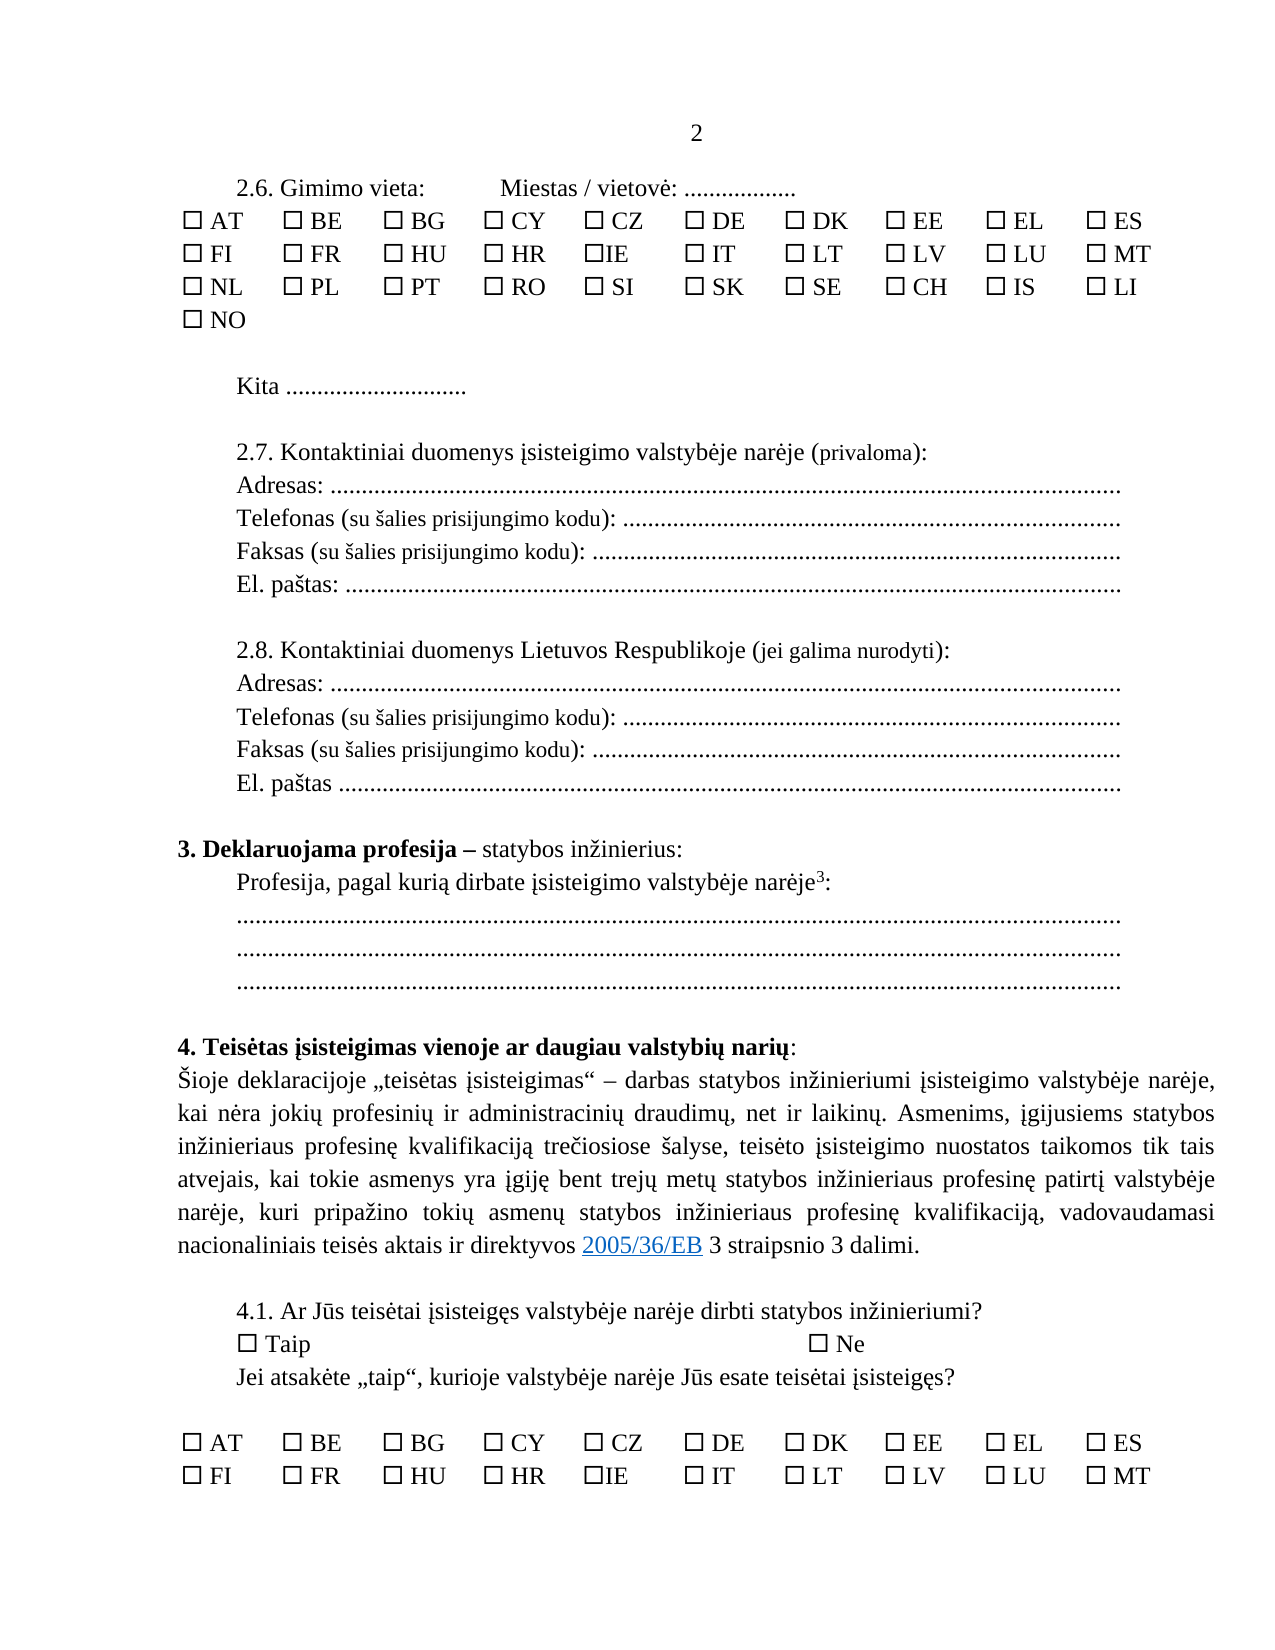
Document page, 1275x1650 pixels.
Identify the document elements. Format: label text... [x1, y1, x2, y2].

table_cell  MT [1081, 239, 1181, 272]
table_header  DE [679, 1428, 779, 1461]
table_cell [478, 338, 579, 371]
table_header  ES [1081, 206, 1181, 239]
text  [] Taip  [] Ne [177, 1329, 1216, 1358]
table_header  DE [679, 206, 779, 239]
table_header  AT [177, 206, 277, 239]
text Jei atsakėte „taip“, kurioje valstybėje narėje Jūs esate teisėtai įsisteigęs? [177, 1362, 1216, 1391]
table_cell  SI [579, 272, 679, 305]
table_cell  FR [277, 1461, 377, 1494]
text Faksas (su šalies prisijungimo kodu): [236, 536, 1216, 565]
table_cell [679, 305, 779, 338]
table_cell IE [578, 1461, 679, 1494]
table_cell IE [579, 239, 679, 272]
table_cell [780, 338, 880, 371]
table_cell  FI [177, 1461, 277, 1494]
table_header  EE [880, 206, 980, 239]
table_cell  PT [378, 272, 478, 305]
table_cell  FR [278, 239, 378, 272]
table_header  EL [980, 206, 1081, 239]
table_cell  HR [478, 239, 579, 272]
table_cell  SK [679, 272, 779, 305]
table_header  CZ [579, 206, 679, 239]
text Telefonas (su šalies prisijungimo kodu): [236, 702, 1216, 730]
table_header  DK [780, 206, 880, 239]
text ... [177, 900, 1216, 928]
table_header  BG [378, 1428, 478, 1461]
text 2.8. Kontaktiniai duomenys Lietuvos Respublikoje (jei galima nurodyti): [177, 636, 1216, 664]
table_cell [278, 305, 378, 338]
text ... [177, 966, 1216, 994]
table_cell [780, 305, 880, 338]
table_header  DK [779, 1428, 879, 1461]
table_cell  HU [378, 1461, 478, 1494]
table_cell  PL [278, 272, 378, 305]
table_header  CZ [578, 1428, 679, 1461]
text Kita ............................. [177, 371, 1216, 400]
table_cell  LV [880, 239, 980, 272]
text El. paštas: [236, 569, 1216, 598]
table_cell  LT [780, 239, 880, 272]
table_cell [579, 305, 679, 338]
table_header  BE [277, 1428, 377, 1461]
text El. paštas [236, 768, 1216, 796]
table_cell  HR [478, 1461, 578, 1494]
text 2.7. Kontaktiniai duomenys įsisteigimo valstybėje narėje (privaloma): [177, 437, 1216, 466]
table_cell  LU [980, 239, 1081, 272]
table_cell  IT [679, 239, 779, 272]
text 2.6. Gimimo vieta: Miestas / vietovė: .................. [177, 173, 1216, 202]
text Profesija, pagal kurią dirbate įsisteigimo valstybėje narėje3: [177, 867, 1216, 895]
table_cell  MT [1080, 1461, 1181, 1494]
table_cell [177, 338, 277, 371]
table_header  EE [880, 1428, 980, 1461]
table_cell [980, 305, 1081, 338]
table_header  ES [1080, 1428, 1181, 1461]
table_cell [378, 338, 478, 371]
table_cell  IS [980, 272, 1081, 305]
table_header  EL [980, 1428, 1080, 1461]
table_cell  SE [780, 272, 880, 305]
text 3. Deklaruojama profesija – statybos inžinierius: [177, 834, 1216, 862]
table_cell [1081, 305, 1181, 338]
table_cell  LT [779, 1461, 879, 1494]
table_header  BG [378, 206, 478, 239]
table_cell [378, 305, 478, 338]
table_cell [980, 338, 1081, 371]
table_cell [1081, 338, 1181, 371]
table_header  CY [478, 206, 579, 239]
text Šioje deklaracijoje „teisėtas įsisteigimas“ – darbas statybos inžinieriumi įsisteigimo valstybėje narėje, kai nėra jokių profesinių ir administracinių draudimų, net ir laikinų. Asmenims, įgijusiems statybos inžinieriaus profesinę kvalifikaciją trečiosiose šalyse, teisėto įsisteigimo nuostatos taikomos tik tais atvejais, kai tokie asmenys yra įgiję bent trejų metų statybos inžinieriaus profesinę patirtį valstybėje narėje, kuri pripažino tokių asmenų statybos inžinieriaus profesinę kvalifikaciją, vadovaudamasi nacionaliniais teisės aktais ir direktyvos 2005/36/EB 3 straipsnio 3 dalimi. [177, 1065, 1216, 1259]
text ... [177, 933, 1216, 961]
text Faksas (su šalies prisijungimo kodu): [236, 734, 1216, 763]
table_header  AT [177, 1428, 277, 1461]
text 4.1. Ar Jūs teisėtai įsisteigęs valstybėje narėje dirbti statybos inžinieriumi? [177, 1296, 1216, 1325]
table_cell  IT [679, 1461, 779, 1494]
table_cell  LU [980, 1461, 1080, 1494]
table_cell  NO [177, 305, 277, 338]
table_cell  LV [880, 1461, 980, 1494]
text Adresas: [236, 470, 1216, 499]
text 4. Teisėtas įsisteigimas vienoje ar daugiau valstybių narių: [177, 1032, 1216, 1061]
table_cell  LI [1081, 272, 1181, 305]
table_header  CY [478, 1428, 578, 1461]
text Adresas: [236, 668, 1216, 697]
table_cell [679, 338, 779, 371]
table_cell [478, 305, 579, 338]
table_cell  HU [378, 239, 478, 272]
table_cell [579, 338, 679, 371]
table_cell  FI [177, 239, 277, 272]
table_cell  CH [880, 272, 980, 305]
table_cell [880, 338, 980, 371]
table_cell  NL [177, 272, 277, 305]
table_cell  RO [478, 272, 579, 305]
table_cell [880, 305, 980, 338]
table_header  BE [278, 206, 378, 239]
text Telefonas (su šalies prisijungimo kodu): [236, 503, 1216, 532]
table_cell [278, 338, 378, 371]
